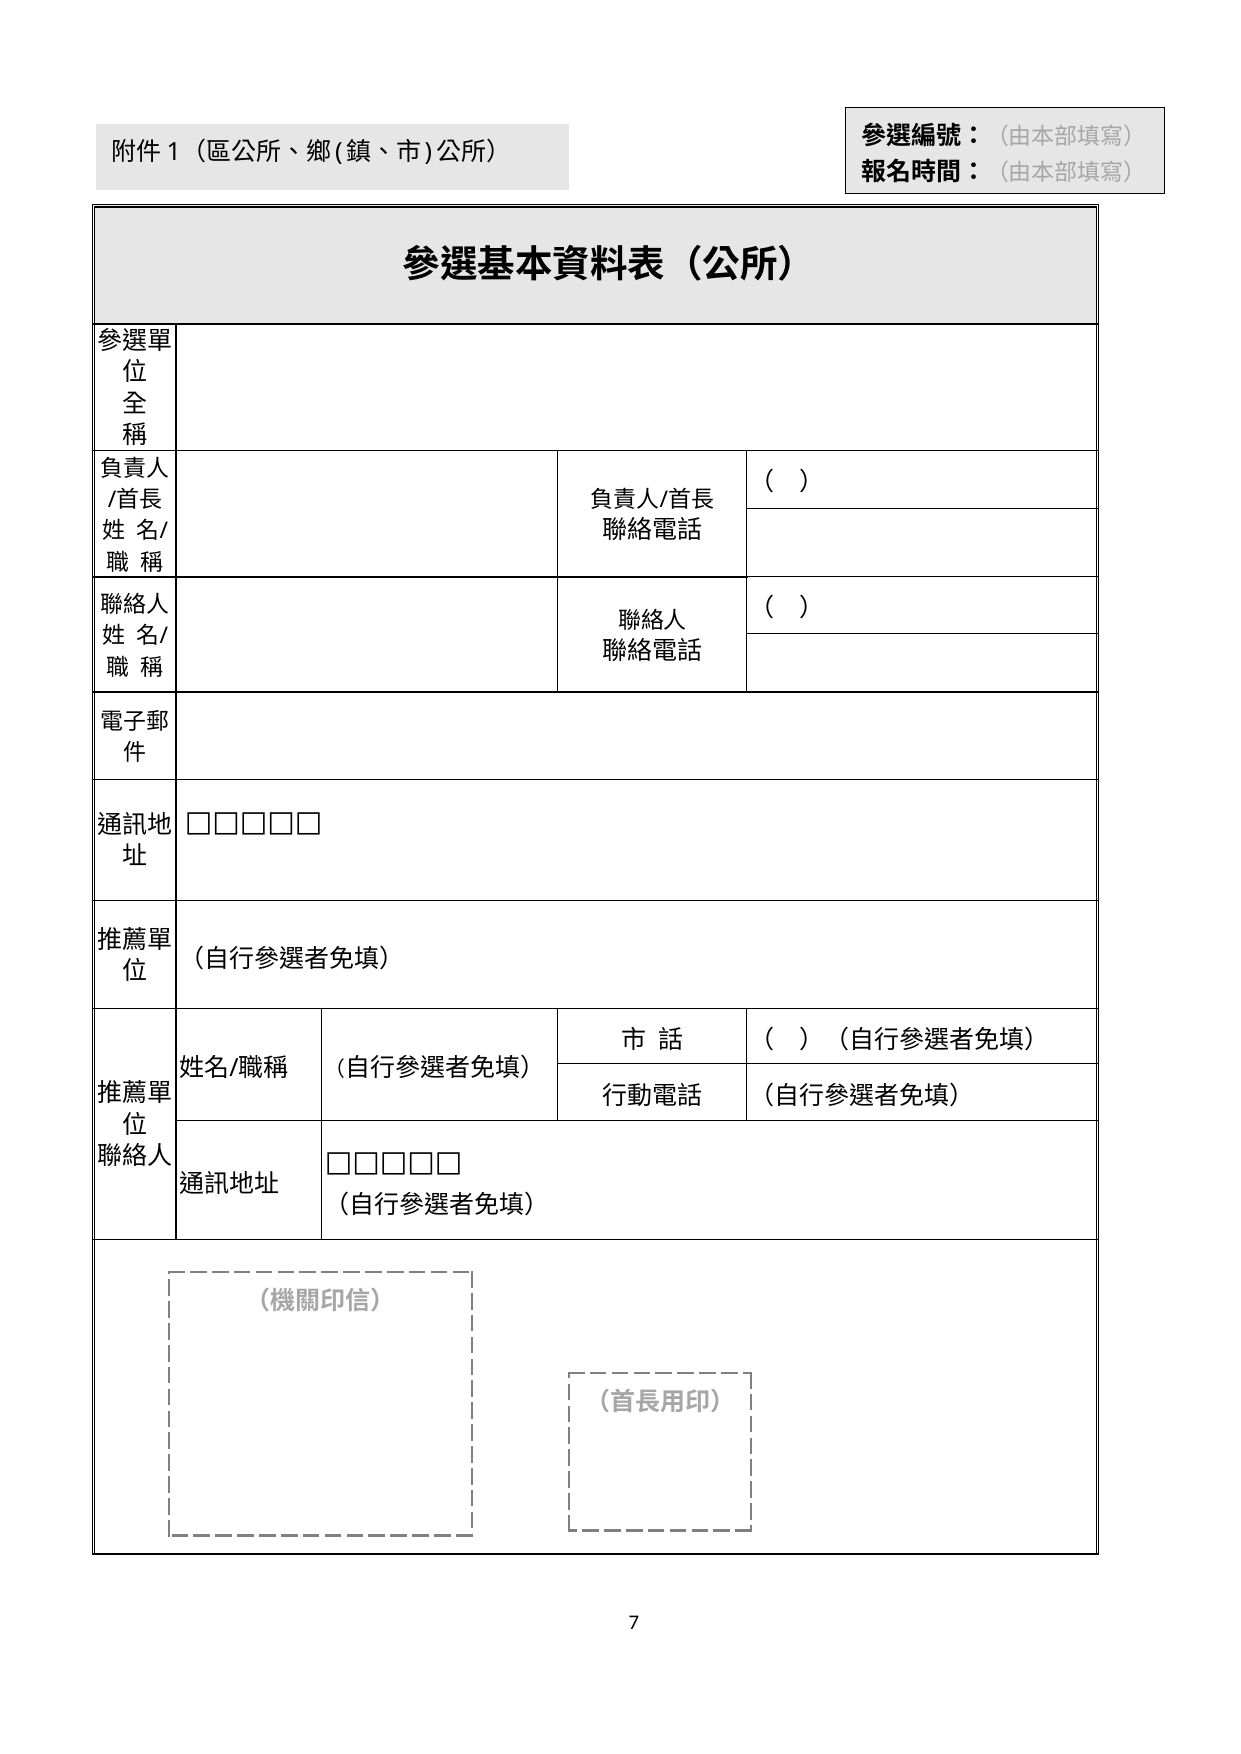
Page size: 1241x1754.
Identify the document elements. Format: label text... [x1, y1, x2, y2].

table_cell 參選單位 全 稱 [95, 325, 175, 449]
table_cell [95, 1240, 1096, 1553]
table_cell （ ） [747, 451, 1096, 508]
table_cell [177, 325, 1096, 449]
table_cell （ ） [747, 577, 1096, 633]
table_cell （自行參選者免填） [747, 1064, 1096, 1120]
table_cell [177, 578, 557, 691]
table_cell 姓名/職稱 [177, 1009, 321, 1120]
table_cell 聯絡人 姓 名/職 稱 [95, 578, 175, 691]
table_cell 通訊地址 [95, 780, 175, 900]
table_cell 參選基本資料表（公所） [846, 108, 1164, 193]
table_cell 參選基本資料表（公所） [95, 208, 1096, 323]
table_cell （ ）（自行參選者免填） [747, 1009, 1096, 1063]
table_cell 推薦單位 聯絡人 [95, 1009, 175, 1239]
table_cell （自行參選者免填） [322, 1009, 557, 1120]
table_cell [747, 509, 1096, 576]
table_cell 行動電話 [558, 1064, 746, 1120]
table_cell 負責人/首長 姓 名/職 稱 [95, 451, 175, 576]
table_cell [747, 634, 1096, 691]
table_cell 聯絡人 聯絡電話 [558, 578, 746, 691]
table_cell [177, 451, 557, 576]
table_cell 市 話 [558, 1009, 746, 1063]
table_cell □□□□□ [177, 780, 1096, 900]
table_cell □□□□□ （自行參選者免填） [322, 1121, 1096, 1239]
table_cell （自行參選者免填） [177, 901, 1096, 1008]
table_cell 電子郵件 [95, 693, 175, 778]
table_cell 推薦單位 [95, 901, 175, 1008]
table_cell 通訊地址 [177, 1121, 321, 1239]
table_cell 負責人/首長 聯絡電話 [558, 451, 746, 576]
table_cell [177, 693, 1096, 778]
table_cell 參選基本資料表（公所） [96, 124, 569, 190]
